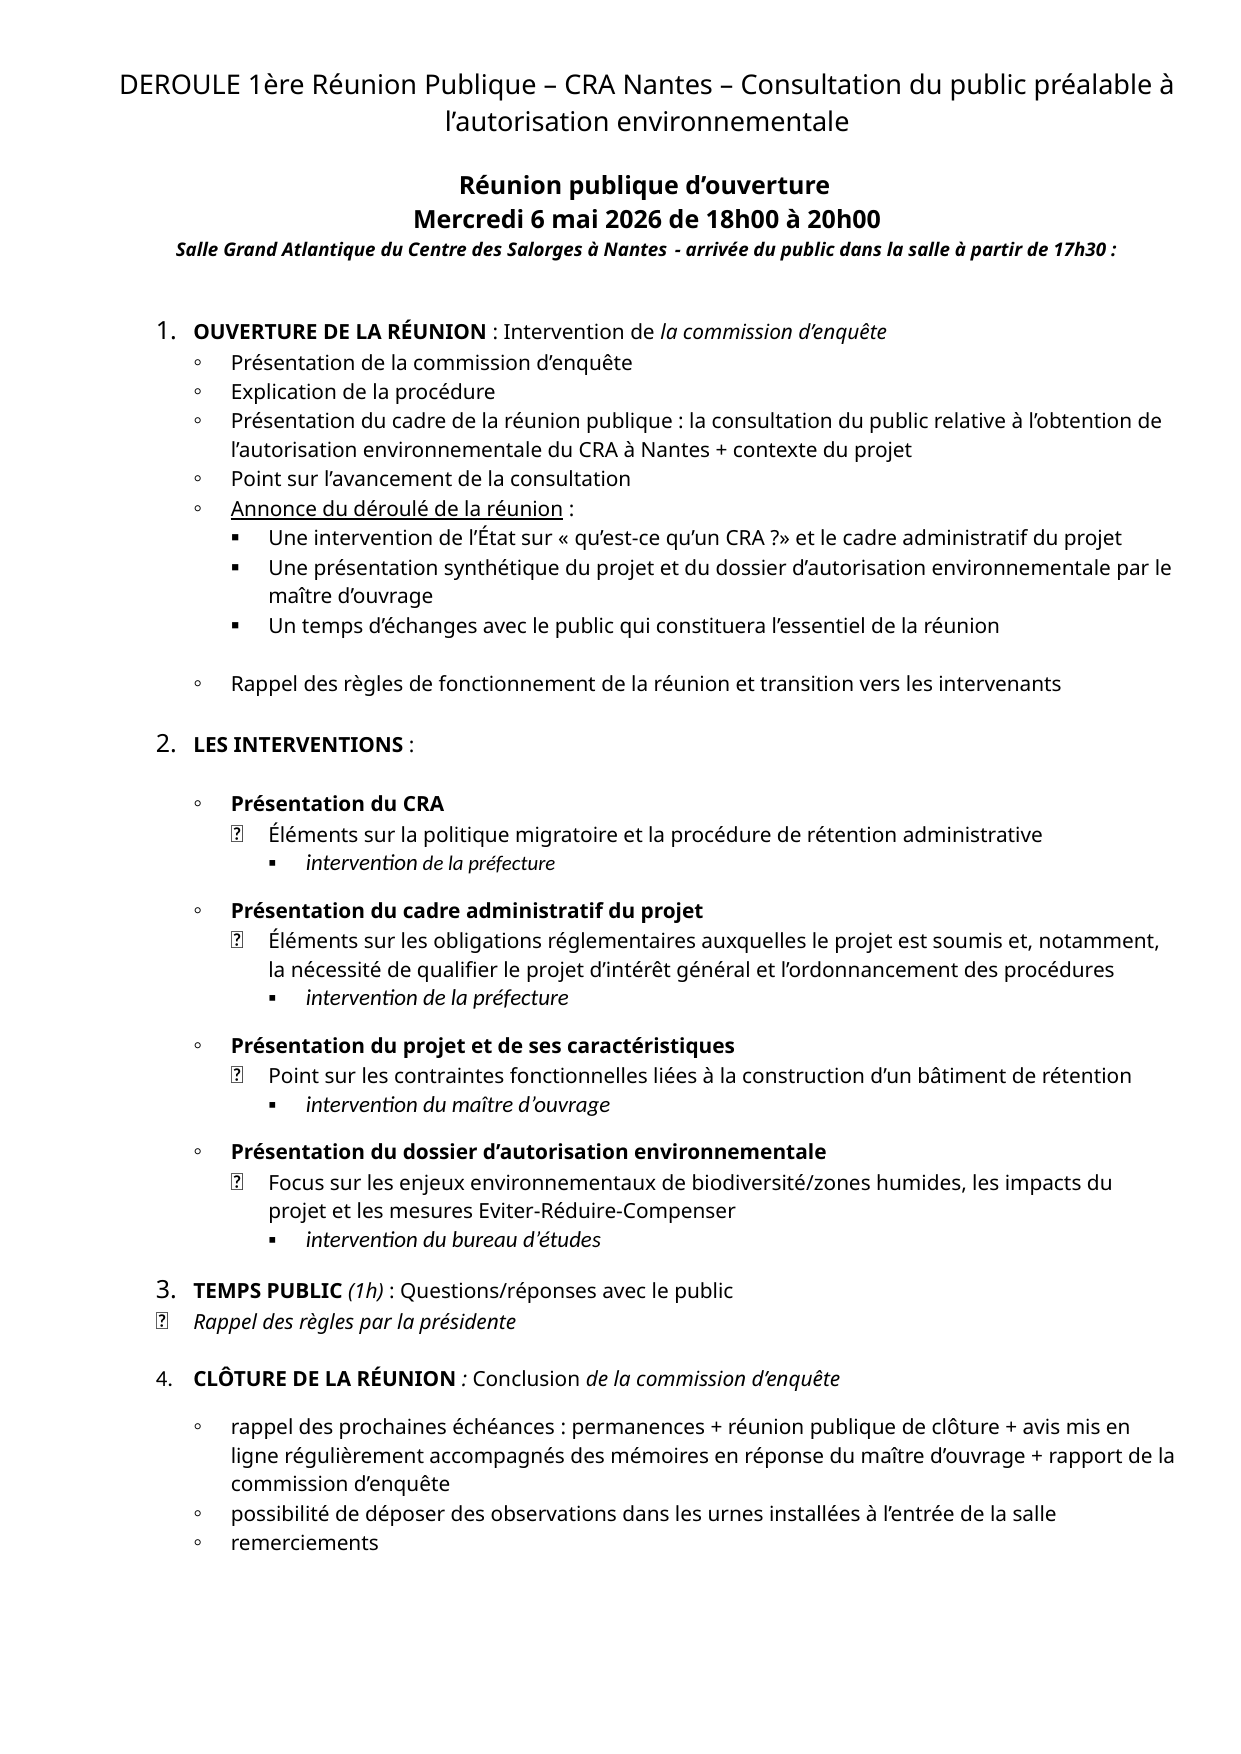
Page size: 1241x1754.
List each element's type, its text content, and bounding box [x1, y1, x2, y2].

list Présentation du CRA [193, 788, 1176, 818]
list TEMPS PUBLIC (1h) : Questions/réponses avec le public [156, 1271, 1176, 1305]
list Une présentation synthétique du projet et du dossier d’autorisation environnementale par le maître d’ouvrage [231, 552, 1176, 610]
list Présentation du projet et de ses caractéristiques [193, 1030, 1176, 1059]
list Point sur les contraintes fonctionnelles liées à la construction d’un bâtiment de rétention [231, 1059, 1176, 1090]
list Explication de la procédure [193, 376, 1176, 406]
list possibilité de déposer des observations dans les urnes installées à l’entrée de la salle [193, 1498, 1176, 1527]
list Éléments sur la politique migratoire et la procédure de rétention administrative [231, 818, 1176, 848]
list Rappel des règles de fonctionnement de la réunion et transition vers les intervenants [193, 668, 1176, 697]
list intervention de la préfecture [268, 848, 1176, 876]
list Présentation du cadre administratif du projet [193, 895, 1176, 924]
list Un temps d’échanges avec le public qui constituera l’essentiel de la réunion [231, 610, 1176, 639]
list Présentation du cadre de la réunion publique : la consultation du public relative à l’obtention de l’autorisation environnementale du CRA à Nantes + contexte du projet [193, 406, 1176, 463]
list Annonce du déroulé de la réunion : [193, 493, 1176, 522]
list OUVERTURE DE LA RÉUNION : Intervention de la commission d’enquête [156, 313, 1176, 347]
list intervention de la préfecture [268, 983, 1176, 1011]
list Point sur l’avancement de la consultation [193, 463, 1176, 493]
list Une intervention de l’État sur « qu’est-ce qu’un CRA ?» et le cadre administratif du projet [231, 522, 1176, 552]
list LES INTERVENTIONS : [156, 726, 1176, 760]
list Présentation du dossier d’autorisation environnementale [193, 1136, 1176, 1166]
text Salle Grand Atlantique du Centre des Salorges à Nantes - arrivée du public dans la salle à partir de 17h30 : [118, 236, 1176, 261]
list Rappel des règles par la présidente [156, 1305, 1176, 1336]
text DEROULE 1ère Réunion Publique – CRA Nantes – Consultation du public préalable à l’autorisation environnementale [118, 66, 1176, 139]
text Mercredi 6 mai 2026 de 18h00 à 20h00 [118, 202, 1176, 236]
text Réunion publique d’ouverture [118, 168, 1176, 202]
list remerciements [193, 1527, 1176, 1557]
list rappel des prochaines échéances : permanences + réunion publique de clôture + avis mis en ligne régulièrement accompagnés des mémoires en réponse du maître d’ouvrage + rapport de la commission d’enquête [193, 1411, 1176, 1498]
list Éléments sur les obligations réglementaires auxquelles le projet est soumis et, notamment, la nécessité de qualifier le projet d’intérêt général et l’ordonnancement des procédures [231, 924, 1176, 983]
list intervention du bureau d’études [268, 1225, 1176, 1253]
list Focus sur les enjeux environnementaux de biodiversité/zones humides, les impacts du projet et les mesures Eviter-Réduire-Compenser [231, 1166, 1176, 1225]
list intervention du maître d’ouvrage [268, 1090, 1176, 1118]
list Présentation de la commission d’enquête [193, 347, 1176, 376]
list CLÔTURE DE LA RÉUNION : Conclusion de la commission d’enquête [156, 1364, 1176, 1393]
